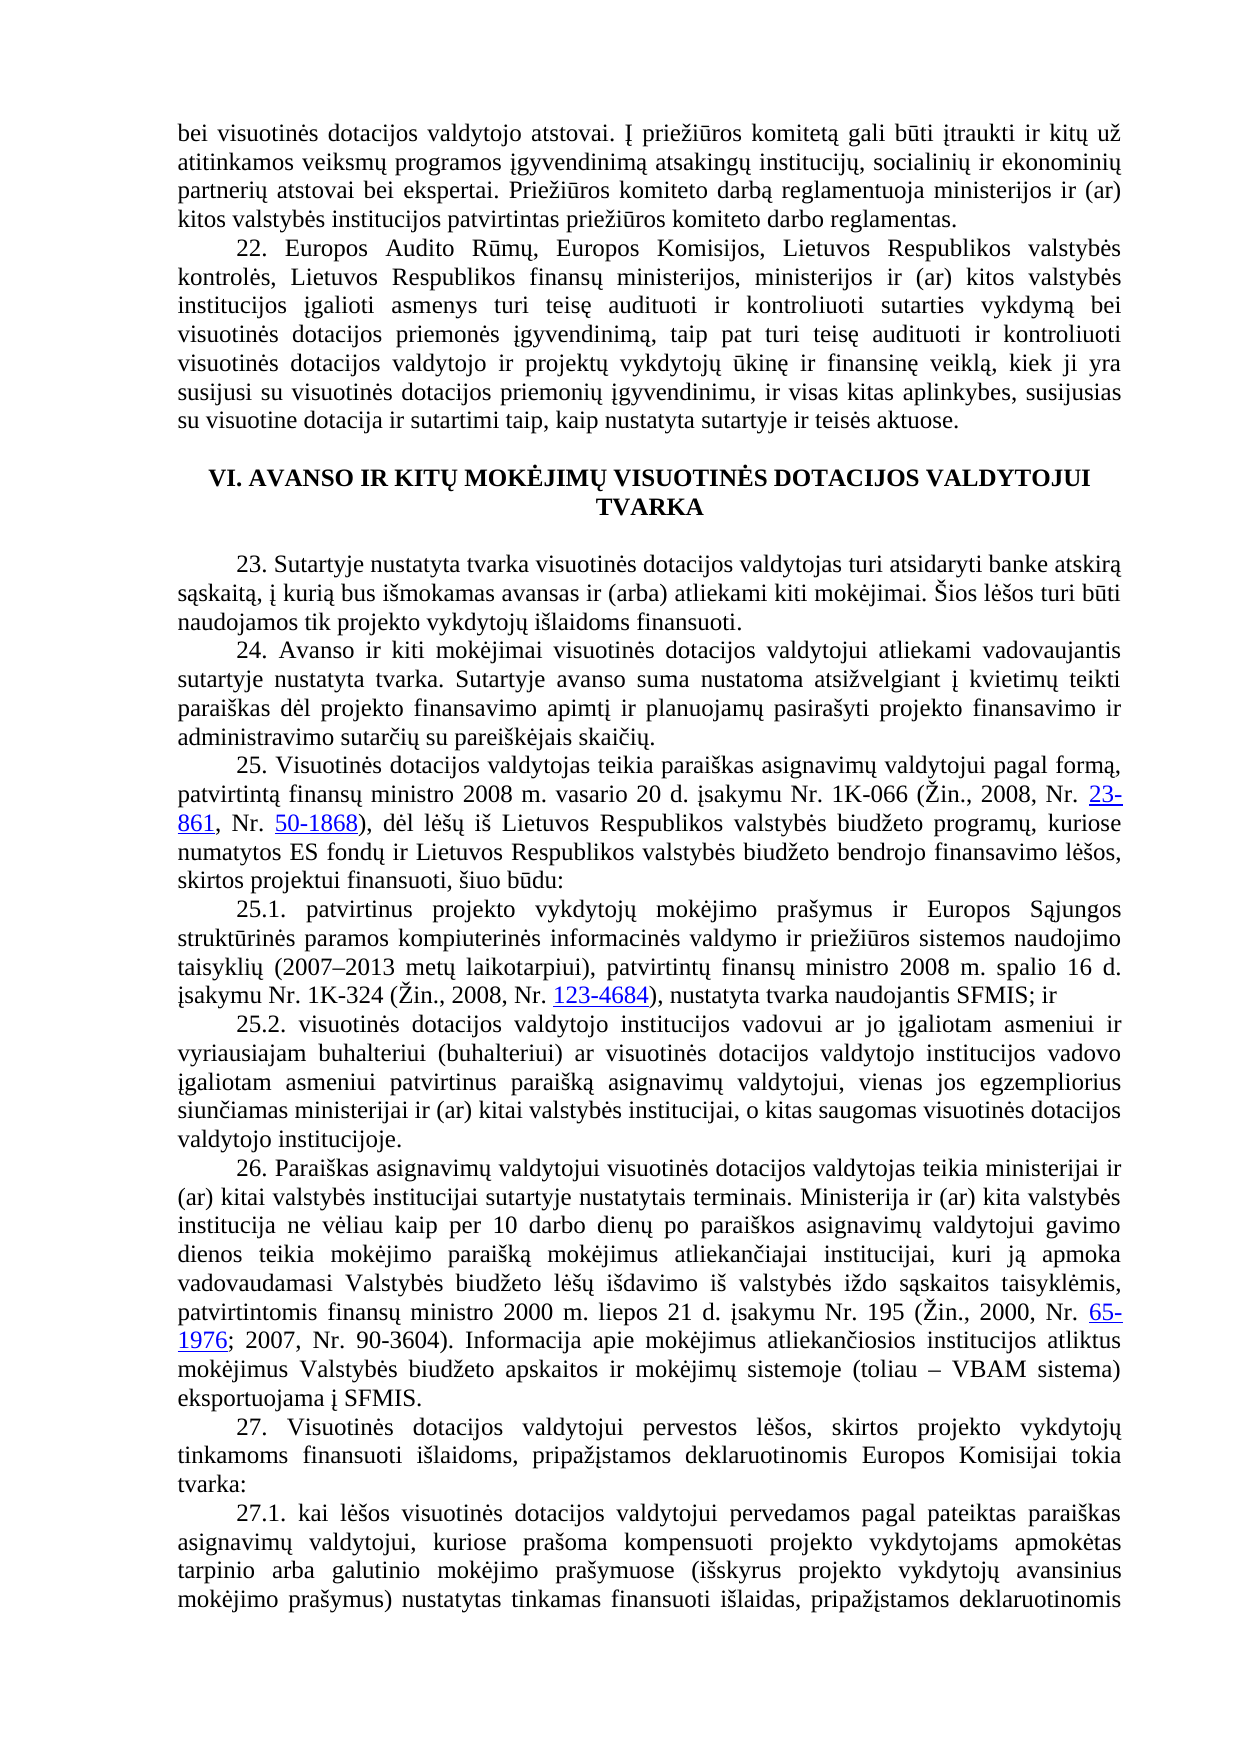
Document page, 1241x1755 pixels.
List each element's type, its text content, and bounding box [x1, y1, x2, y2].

text 27.1. kai lėšos visuotinės dotacijos valdytojui pervedamos pagal pateiktas paraiškas asignavimų valdytojui, kuriose prašoma kompensuoti projekto vykdytojams apmokėtas tarpinio arba galutinio mokėjimo prašymuose (išskyrus projekto vykdytojų avansinius mokėjimo prašymus) nustatytas tinkamas finansuoti išlaidas, pripažįstamos deklaruotinomis [177, 1498, 1122, 1613]
text 26. Paraiškas asignavimų valdytojui visuotinės dotacijos valdytojas teikia ministerijai ir (ar) kitai valstybės institucijai sutartyje nustatytais terminais. Ministerija ir (ar) kita valstybės institucija ne vėliau kaip per 10 darbo dienų po paraiškos asignavimų valdytojui gavimo dienos teikia mokėjimo paraišką mokėjimus atliekančiajai institucijai, kuri ją apmoka vadovaudamasi Valstybės biudžeto lėšų išdavimo iš valstybės iždo sąskaitos taisyklėmis, patvirtintomis finansų ministro 2000 m. liepos 21 d. įsakymu Nr. 195 (Žin., 2000, Nr. 65-1976; 2007, Nr. 90-3604). Informacija apie mokėjimus atliekančiosios institucijos atliktus mokėjimus Valstybės biudžeto apskaitos ir mokėjimų sistemoje (toliau – VBAM sistema) eksportuojama į SFMIS. [177, 1153, 1122, 1412]
text 25.2. visuotinės dotacijos valdytojo institucijos vadovui ar jo įgaliotam asmeniui ir vyriausiajam buhalteriui (buhalteriui) ar visuotinės dotacijos valdytojo institucijos vadovo įgaliotam asmeniui patvirtinus paraišką asignavimų valdytojui, vienas jos egzempliorius siunčiamas ministerijai ir (ar) kitai valstybės institucijai, o kitas saugomas visuotinės dotacijos valdytojo institucijoje. [177, 1009, 1122, 1153]
text 25.1. patvirtinus projekto vykdytojų mokėjimo prašymus ir Europos Sąjungos struktūrinės paramos kompiuterinės informacinės valdymo ir priežiūros sistemos naudojimo taisyklių (2007–2013 metų laikotarpiui), patvirtintų finansų ministro 2008 m. spalio 16 d. įsakymu Nr. 1K-324 (Žin., 2008, Nr. 123-4684), nustatyta tvarka naudojantis SFMIS; ir [177, 894, 1122, 1009]
text 24. Avanso ir kiti mokėjimai visuotinės dotacijos valdytojui atliekami vadovaujantis sutartyje nustatyta tvarka. Sutartyje avanso suma nustatoma atsižvelgiant į kvietimų teikti paraiškas dėl projekto finansavimo apimtį ir planuojamų pasirašyti projekto finansavimo ir administravimo sutarčių su pareiškėjais skaičių. [177, 636, 1122, 751]
text 25. Visuotinės dotacijos valdytojas teikia paraiškas asignavimų valdytojui pagal formą, patvirtintą finansų ministro 2008 m. vasario 20 d. įsakymu Nr. 1K-066 (Žin., 2008, Nr. 23-861, Nr. 50-1868), dėl lėšų iš Lietuvos Respublikos valstybės biudžeto programų, kuriose numatytos ES fondų ir Lietuvos Respublikos valstybės biudžeto bendrojo finansavimo lėšos, skirtos projektui finansuoti, šiuo būdu: [177, 751, 1122, 894]
text 22. Europos Audito Rūmų, Europos Komisijos, Lietuvos Respublikos valstybės kontrolės, Lietuvos Respublikos finansų ministerijos, ministerijos ir (ar) kitos valstybės institucijos įgalioti asmenys turi teisę audituoti ir kontroliuoti sutarties vykdymą bei visuotinės dotacijos priemonės įgyvendinimą, taip pat turi teisę audituoti ir kontroliuoti visuotinės dotacijos valdytojo ir projektų vykdytojų ūkinę ir finansinę veiklą, kiek ji yra susijusi su visuotinės dotacijos priemonių įgyvendinimu, ir visas kitas aplinkybes, susijusias su visuotine dotacija ir sutartimi taip, kaip nustatyta sutartyje ir teisės aktuose. [177, 233, 1122, 434]
text 27. Visuotinės dotacijos valdytojui pervestos lėšos, skirtos projekto vykdytojų tinkamoms finansuoti išlaidoms, pripažįstamos deklaruotinomis Europos Komisijai tokia tvarka: [177, 1412, 1122, 1498]
text 23. Sutartyje nustatyta tvarka visuotinės dotacijos valdytojas turi atsidaryti banke atskirą sąskaitą, į kurią bus išmokamas avansas ir (arba) atliekami kiti mokėjimai. Šios lėšos turi būti naudojamos tik projekto vykdytojų išlaidoms finansuoti. [177, 549, 1122, 636]
text VI. AVANSO IR KITŲ MOKĖJIMŲ VISUOTINĖS DOTACIJOS VALDYTOJUI TVARKA [177, 463, 1122, 521]
text bei visuotinės dotacijos valdytojo atstovai. Į priežiūros komitetą gali būti įtraukti ir kitų už atitinkamos veiksmų programos įgyvendinimą atsakingų institucijų, socialinių ir ekonominių partnerių atstovai bei ekspertai. Priežiūros komiteto darbą reglamentuoja ministerijos ir (ar) kitos valstybės institucijos patvirtintas priežiūros komiteto darbo reglamentas. [177, 118, 1122, 233]
